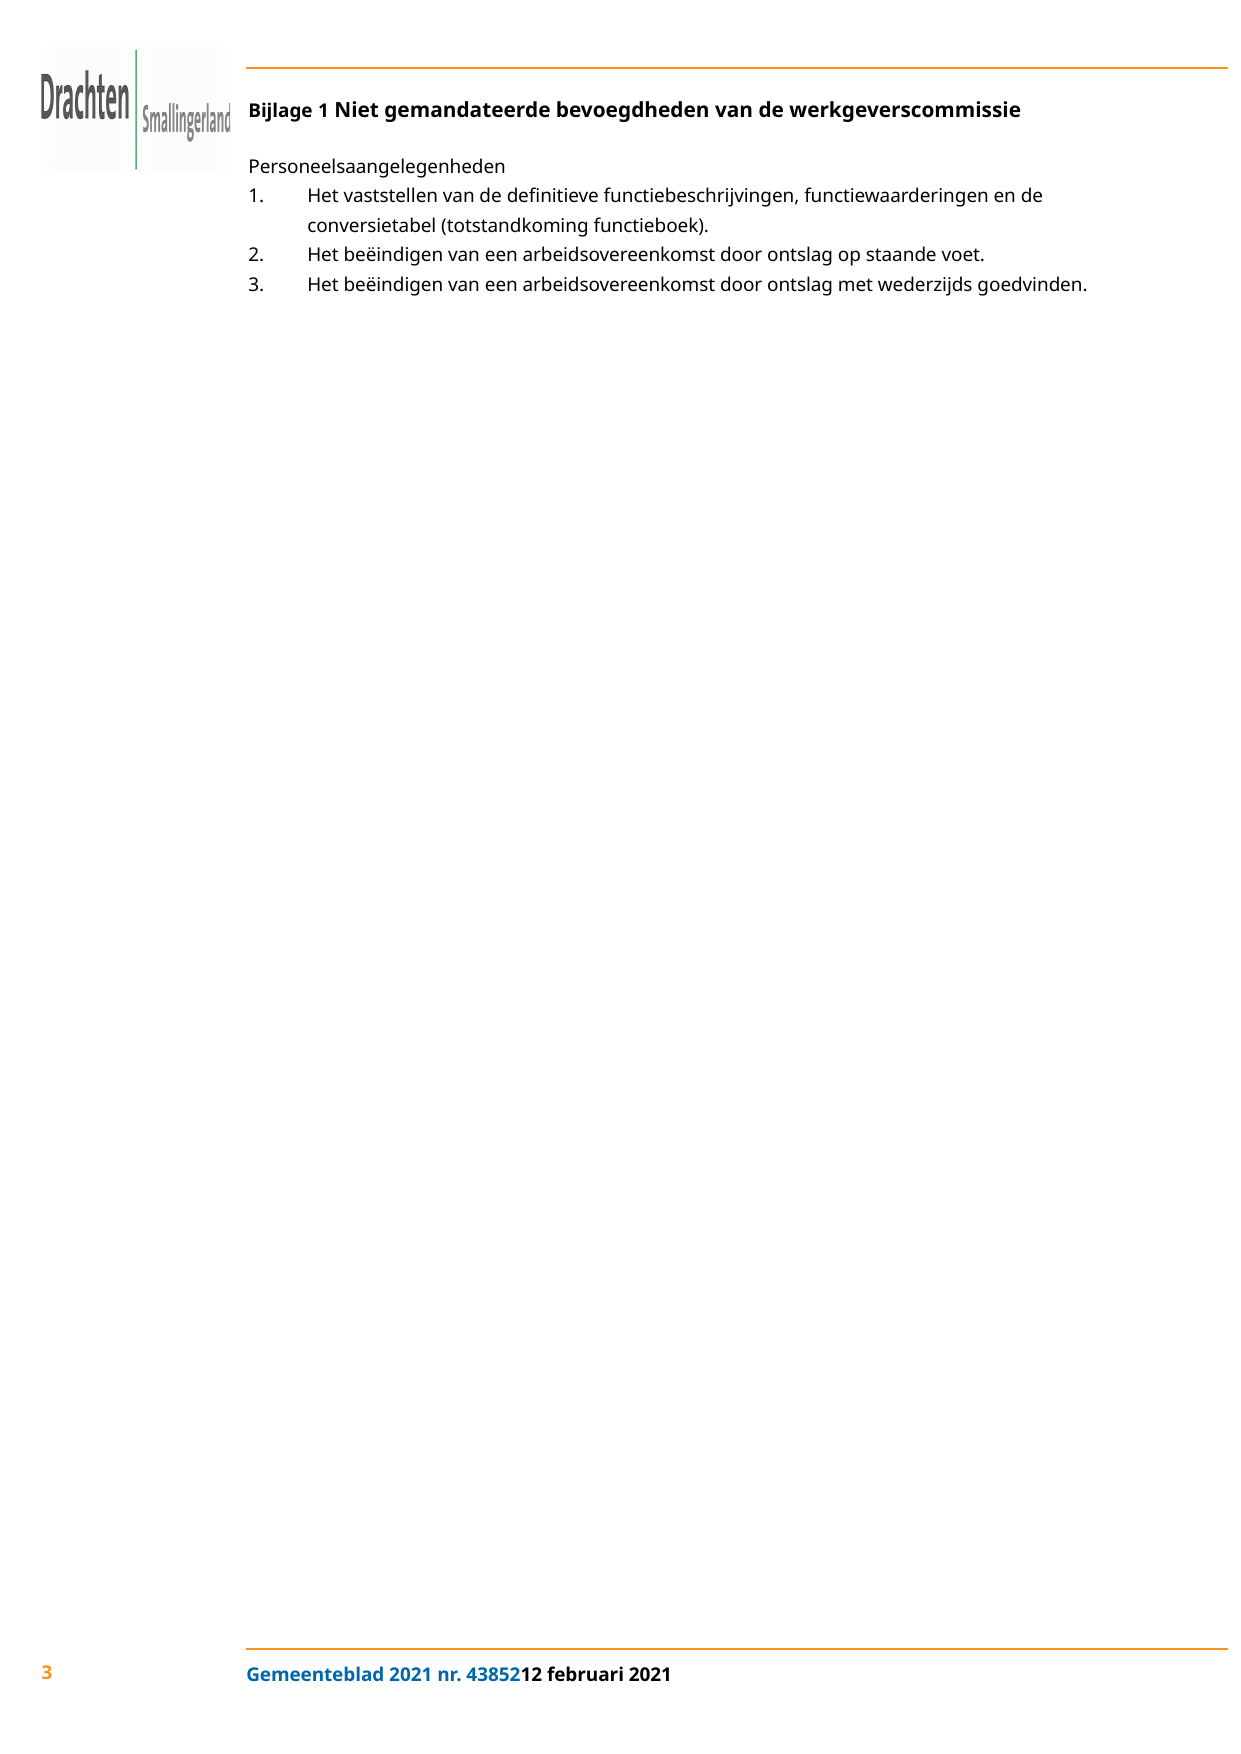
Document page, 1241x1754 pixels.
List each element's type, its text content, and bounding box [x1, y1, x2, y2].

list Het vaststellen van de definitieve functiebeschrijvingen, functiewaarderingen en de conversietabel (totstandkoming functieboek). [248, 182, 1152, 238]
text Bijlage 1 Niet gemandateerde bevoegdheden van de werkgeverscommissie [248, 95, 1152, 123]
text Personeelsaangelegenheden [248, 153, 1152, 179]
list Het beëindigen van een arbeidsovereenkomst door ontslag op staande voet. [248, 242, 1152, 267]
picture [41, 47, 231, 172]
list Het beëindigen van een arbeidsovereenkomst door ontslag met wederzijds goedvinden. [248, 271, 1152, 297]
